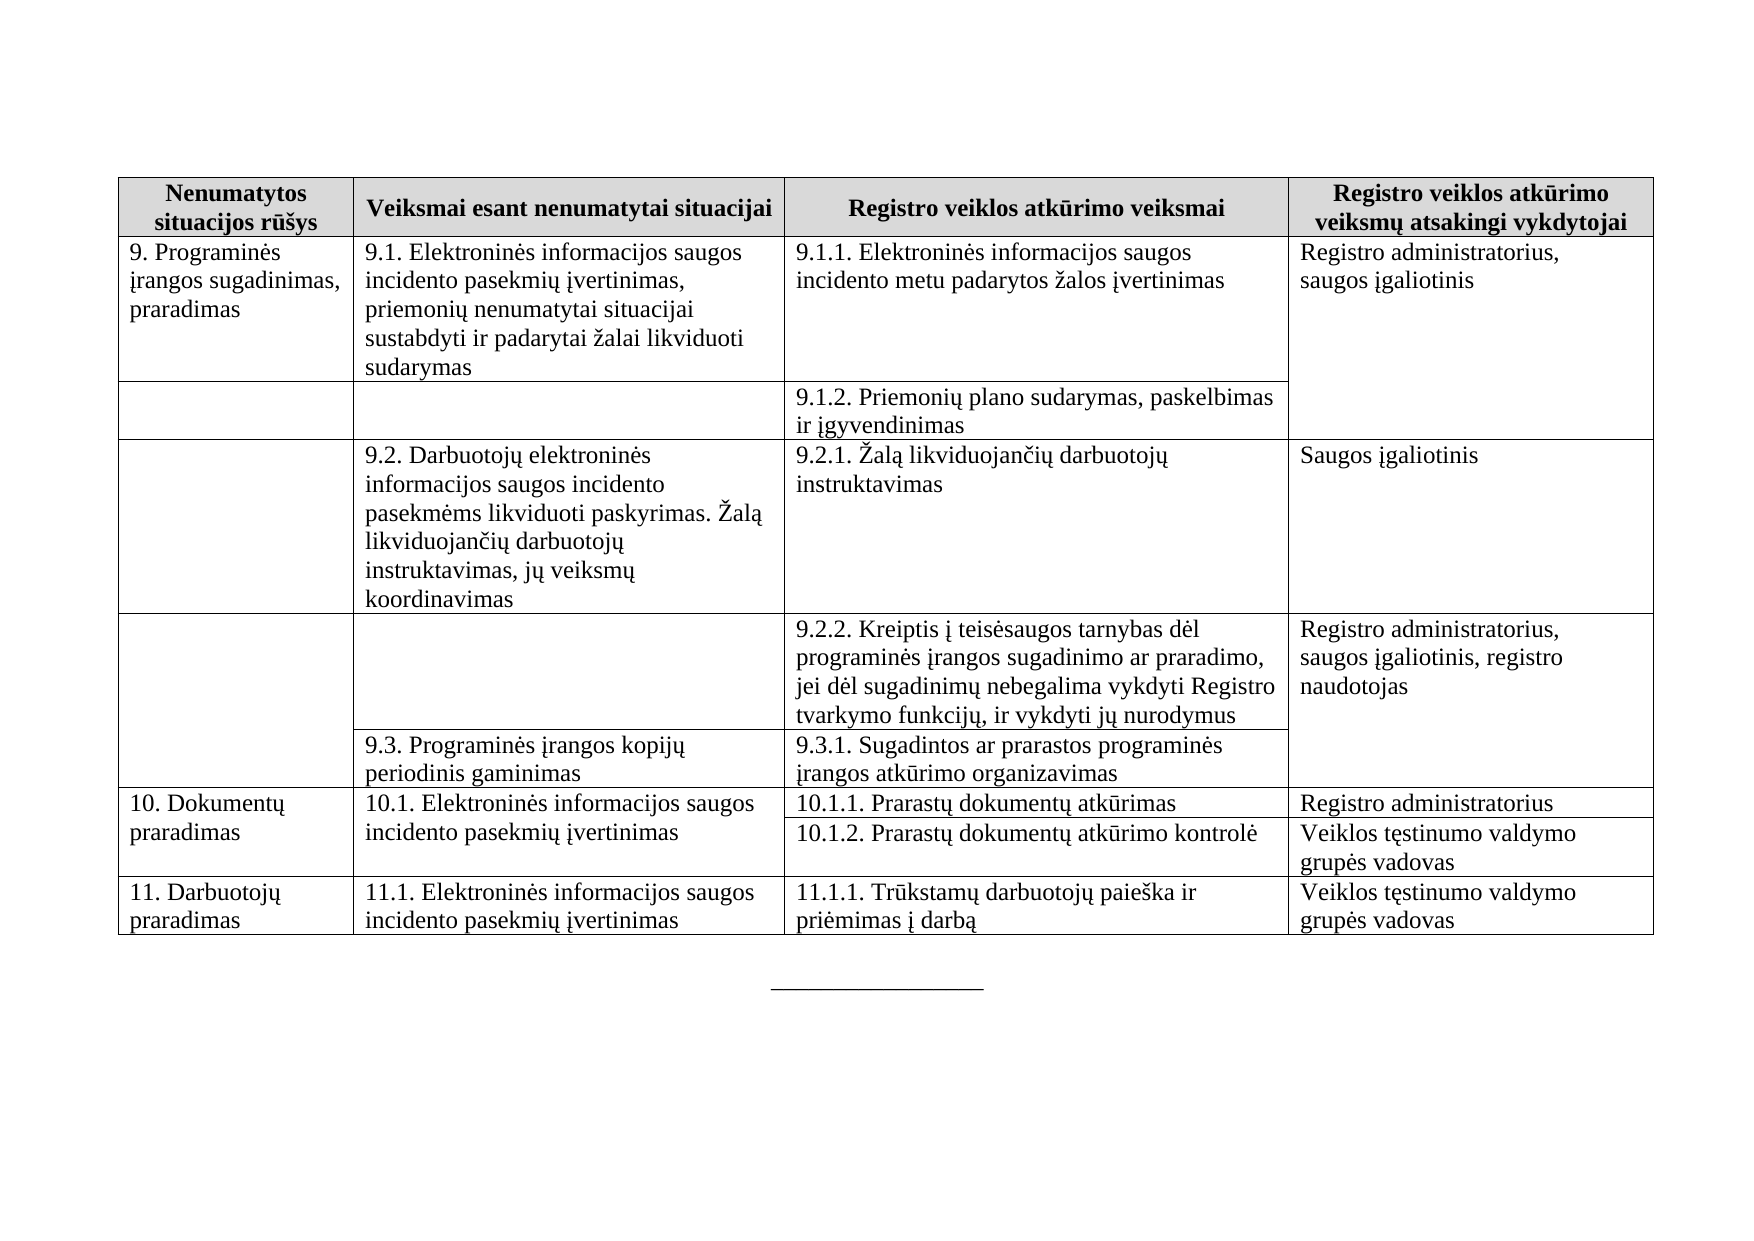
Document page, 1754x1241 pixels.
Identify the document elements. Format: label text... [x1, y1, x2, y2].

table_cell 9.1. Elektroninės informacijos saugos incidento pasekmių įvertinimas, priemonių nenumatytai situacijai sustabdyti ir padarytai žalai likviduoti sudarymas [354, 237, 784, 381]
text _________________ [118, 964, 1636, 993]
table_cell 10.1. Elektroninės informacijos saugos incidento pasekmių įvertinimas [354, 788, 784, 876]
table_cell 10. Dokumentų praradimas [119, 788, 353, 876]
table_cell 10.1.2. Prarastų dokumentų atkūrimo kontrolė [785, 818, 1288, 876]
table_cell 9.1.2. Priemonių plano sudarymas, paskelbimas ir įgyvendinimas [785, 382, 1288, 439]
table_cell [354, 382, 784, 439]
table_header Registro veiklos atkūrimo veiksmų atsakingi vykdytojai [1289, 178, 1653, 236]
table_cell Veiklos tęstinumo valdymo grupės vadovas [1289, 818, 1653, 876]
table_header Nenumatytos situacijos rūšys [119, 178, 353, 236]
table_cell 11.1. Elektroninės informacijos saugos incidento pasekmių įvertinimas [354, 877, 784, 934]
table_cell 9.3. Programinės įrangos kopijų periodinis gaminimas [354, 730, 784, 787]
table_cell Veiklos tęstinumo valdymo grupės vadovas [1289, 877, 1653, 934]
table_cell [119, 382, 353, 439]
table_cell 9.3.1. Sugadintos ar prarastos programinės įrangos atkūrimo organizavimas [785, 730, 1288, 787]
table_cell Saugos įgaliotinis [1289, 440, 1653, 613]
table_cell [119, 730, 353, 787]
table_cell 11.1.1. Trūkstamų darbuotojų paieška ir priėmimas į darbą [785, 877, 1288, 934]
table_header Veiksmai esant nenumatytai situacijai [354, 178, 784, 236]
table_cell 11. Darbuotojų praradimas [119, 877, 353, 934]
table_cell [119, 440, 353, 613]
table_cell [119, 614, 353, 729]
table_cell 9.2.2. Kreiptis į teisėsaugos tarnybas dėl programinės įrangos sugadinimo ar praradimo, jei dėl sugadinimų nebegalima vykdyti Registro tvarkymo funkcijų, ir vykdyti jų nurodymus [785, 614, 1288, 729]
table_cell 9.2. Darbuotojų elektroninės informacijos saugos incidento pasekmėms likviduoti paskyrimas. Žalą likviduojančių darbuotojų instruktavimas, jų veiksmų koordinavimas [354, 440, 784, 613]
table_cell 9. Programinės įrangos sugadinimas, praradimas [119, 237, 353, 381]
table_cell Registro administratorius, saugos įgaliotinis, registro naudotojas [1289, 614, 1653, 787]
table_cell 10.1.1. Prarastų dokumentų atkūrimas [785, 788, 1288, 817]
table_header Registro veiklos atkūrimo veiksmai [785, 178, 1288, 236]
table_cell 9.2.1. Žalą likviduojančių darbuotojų instruktavimas [785, 440, 1288, 613]
table_cell Registro administratorius [1289, 788, 1653, 817]
table_cell 9.1.1. Elektroninės informacijos saugos incidento metu padarytos žalos įvertinimas [785, 237, 1288, 381]
table_cell [354, 614, 784, 729]
table_cell Registro administratorius, saugos įgaliotinis [1289, 237, 1653, 439]
